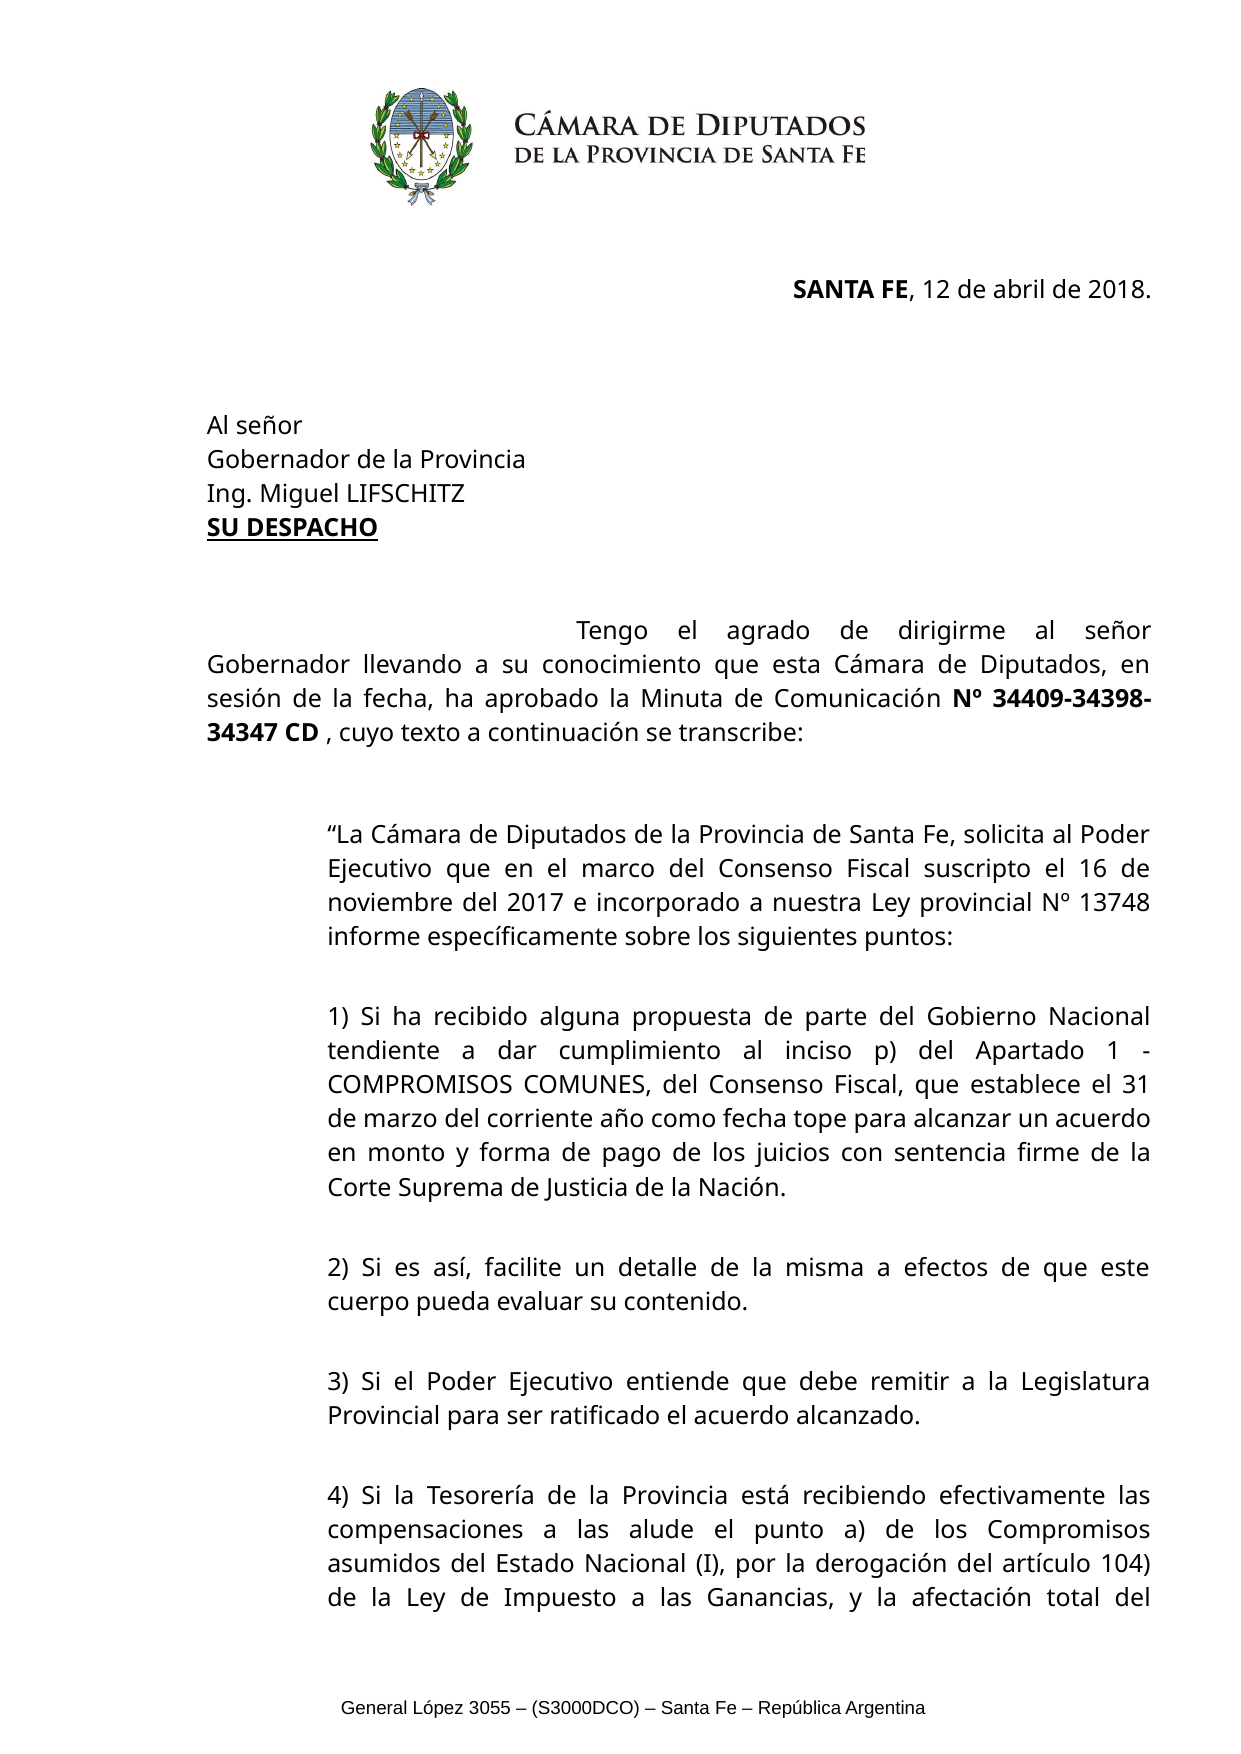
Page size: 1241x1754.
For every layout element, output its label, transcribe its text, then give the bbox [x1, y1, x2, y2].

text Ing. Miguel LIFSCHITZ [207, 476, 1152, 510]
text SANTA FE, 12 de abril de 2018. [207, 272, 1152, 306]
picture [370, 88, 866, 210]
text 2) Si es así, facilite un detalle de la misma a efectos de que este cuerpo pueda evaluar su contenido. [327, 1249, 1152, 1317]
text Gobernador de la Provincia [207, 442, 1152, 476]
text 1) Si ha recibido alguna propuesta de parte del Gobierno Nacional tendiente a dar cumplimiento al inciso p) del Apartado 1 - COMPROMISOS COMUNES, del Consenso Fiscal, que establece el 31 de marzo del corriente año como fecha tope para alcanzar un acuerdo en monto y forma de pago de los juicios con sentencia firme de la Corte Suprema de Justicia de la Nación. [327, 999, 1152, 1203]
text SU DESPACHO [207, 510, 1152, 544]
text “La Cámara de Diputados de la Provincia de Santa Fe, solicita al Poder Ejecutivo que en el marco del Consenso Fiscal suscripto el 16 de noviembre del 2017 e incorporado a nuestra Ley provincial Nº 13748 informe específicamente sobre los siguientes puntos: [327, 817, 1152, 953]
text Tengo el agrado de dirigirme al señor Gobernador llevando a su conocimiento que esta Cámara de Diputados, en sesión de la fecha, ha aprobado la Minuta de Comunicación Nº 34409-34398-34347 CD , cuyo texto a continuación se transcribe: [207, 612, 1152, 748]
text 4) Si la Tesorería de la Provincia está recibiendo efectivamente las compensaciones a las alude el punto a) de los Compromisos asumidos del Estado Nacional (I), por la derogación del artículo 104) de la Ley de Impuesto a las Ganancias, y la afectación total del [327, 1477, 1152, 1613]
text 3) Si el Poder Ejecutivo entiende que debe remitir a la Legislatura Provincial para ser ratificado el acuerdo alcanzado. [327, 1363, 1152, 1431]
text Al señor [207, 408, 1152, 442]
